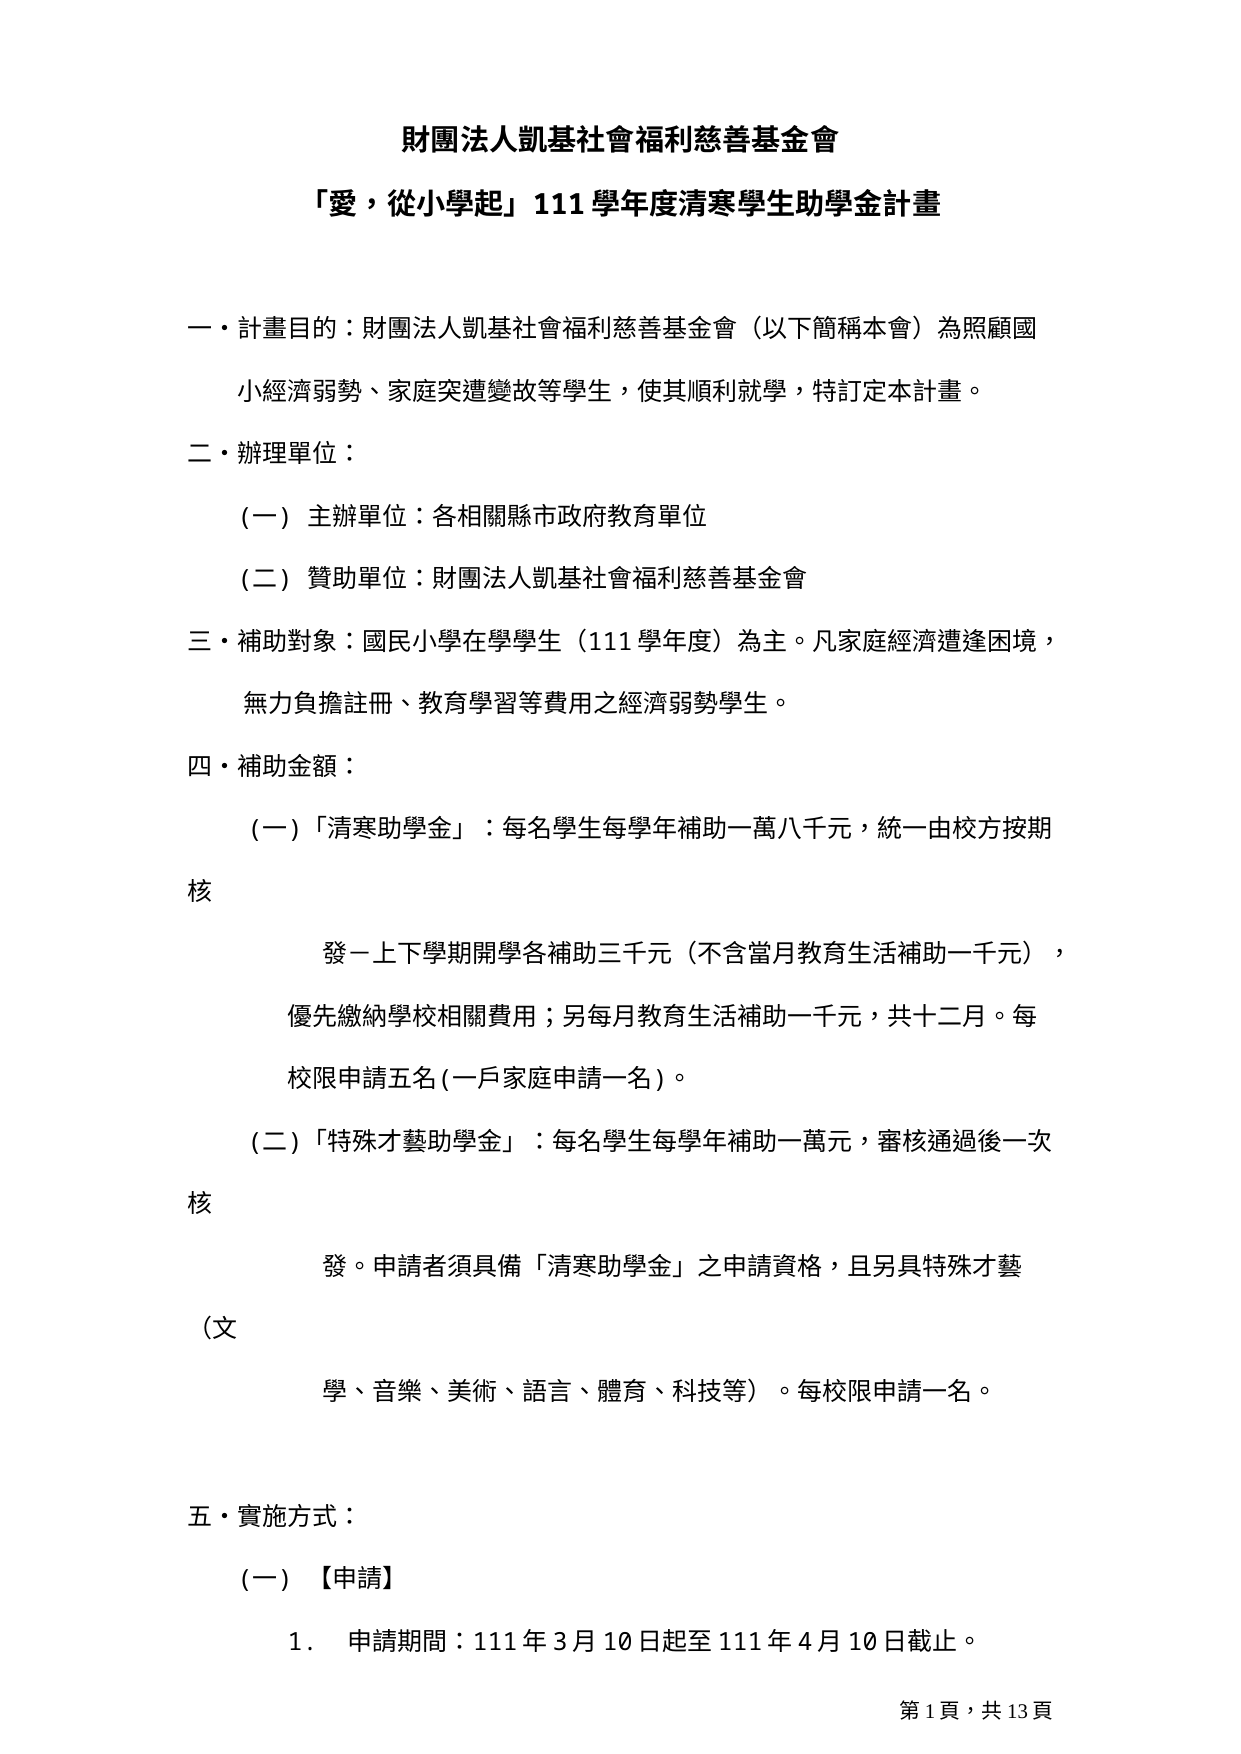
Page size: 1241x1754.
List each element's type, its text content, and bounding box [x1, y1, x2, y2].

text 二‧辦理單位： [187, 410, 1053, 473]
text 財團法人凱基社會福利慈善基金會 [187, 110, 1053, 160]
text (二)「特殊才藝助學金」：每名學生每學年補助一萬元，審核通過後一次核 [187, 1098, 1053, 1223]
text 「愛，從小學起」111學年度清寒學生助學金計畫 [187, 160, 1053, 223]
text (一)「清寒助學金」：每名學生每學年補助一萬八千元，統一由校方按期核 [187, 785, 1053, 910]
text 一‧計畫目的：財團法人凱基社會福利慈善基金會（以下簡稱本會）為照顧國小經濟弱勢、家庭突遭變故等學生，使其順利就學，特訂定本計畫。 [187, 285, 1053, 410]
text 發－上下學期開學各補助三千元（不含當月教育生活補助一千元），優先繳納學校相關費用；另每月教育生活補助一千元，共十二月。每校限申請五名(一戶家庭申請一名)。 [187, 910, 1053, 1098]
text 五‧實施方式： [187, 1473, 1053, 1535]
text 四‧補助金額： [187, 723, 1053, 785]
text (一) 【申請】 [187, 1535, 1053, 1598]
text (一) 主辦單位：各相關縣市政府教育單位 [187, 473, 1053, 535]
text 1. 申請期間：111年3月10日起至111年4月10日截止。 [187, 1598, 1053, 1660]
text 學、音樂、美術、語言、體育、科技等）。每校限申請一名。 [187, 1348, 1053, 1410]
text 發。申請者須具備「清寒助學金」之申請資格，且另具特殊才藝（文 [187, 1223, 1053, 1348]
text 三‧補助對象：國民小學在學學生（111學年度）為主。凡家庭經濟遭逢困境，無力負擔註冊、教育學習等費用之經濟弱勢學生。 [187, 598, 1053, 723]
text (二) 贊助單位：財團法人凱基社會福利慈善基金會 [187, 535, 1053, 598]
